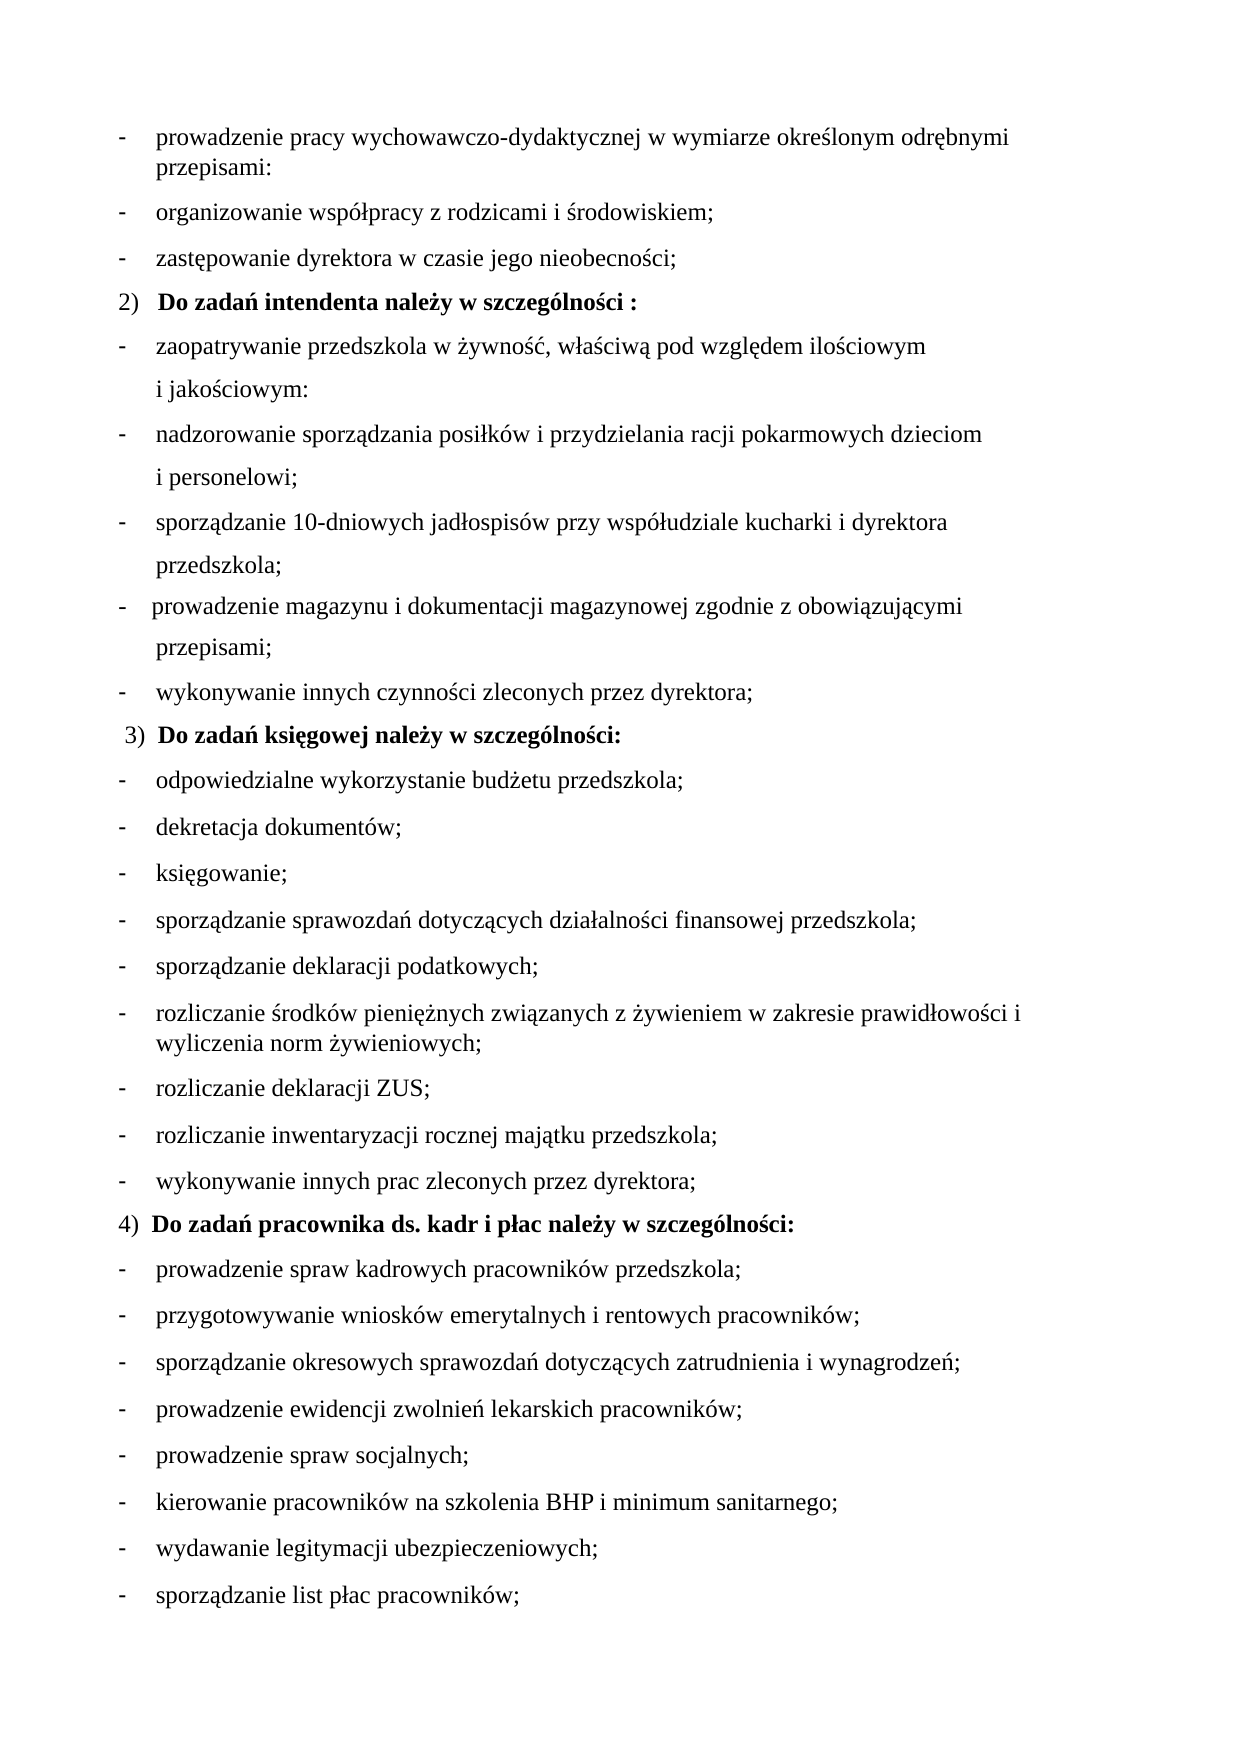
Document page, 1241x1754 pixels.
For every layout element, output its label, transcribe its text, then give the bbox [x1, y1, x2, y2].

list sporządzanie sprawozdań dotyczących działalności finansowej przedszkola; [118, 901, 1122, 935]
list prowadzenie ewidencji zwolnień lekarskich pracowników; [118, 1390, 1122, 1424]
list wykonywanie innych prac zleconych przez dyrektora; [118, 1163, 1122, 1197]
text 4) Do zadań pracownika ds. kadr i płac należy w szczególności: [118, 1209, 1122, 1238]
list zastępowanie dyrektora w czasie jego nieobecności; [118, 240, 1122, 274]
list rozliczanie inwentaryzacji rocznej majątku przedszkola; [118, 1116, 1122, 1150]
list rozliczanie środków pieniężnych związanych z żywieniem w zakresie prawidłowości i wyliczenia norm żywieniowych; [118, 994, 1122, 1057]
list odpowiedzialne wykorzystanie budżetu przedszkola; [118, 762, 1122, 796]
list rozliczanie deklaracji ZUS; [118, 1070, 1122, 1104]
list prowadzenie spraw socjalnych; [118, 1437, 1122, 1471]
list kierowanie pracowników na szkolenia BHP i minimum sanitarnego; [118, 1483, 1122, 1517]
list organizowanie współpracy z rodzicami i środowiskiem; [118, 193, 1122, 227]
list prowadzenie spraw kadrowych pracowników przedszkola; [118, 1251, 1122, 1285]
text - prowadzenie magazynu i dokumentacji magazynowej zgodnie z obowiązującymi [118, 591, 1122, 620]
text i jakościowym: [118, 374, 1122, 403]
list wykonywanie innych czynności zleconych przez dyrektora; [118, 674, 1122, 708]
text przepisami; [118, 632, 1122, 661]
list prowadzenie pracy wychowawczo-dydaktycznej w wymiarze określonym odrębnymi przepisami: [118, 118, 1122, 181]
text i personelowi; [118, 462, 1122, 491]
list księgowanie; [118, 855, 1122, 889]
text 2) Do zadań intendenta należy w szczególności : [118, 287, 1122, 315]
list sporządzanie 10-dniowych jadłospisów przy współudziale kucharki i dyrektora [118, 503, 1122, 537]
list zaopatrywanie przedszkola w żywność, właściwą pod względem ilościowym [118, 328, 1122, 362]
list sporządzanie list płac pracowników; [118, 1577, 1122, 1611]
list sporządzanie okresowych sprawozdań dotyczących zatrudnienia i wynagrodzeń; [118, 1344, 1122, 1378]
list sporządzanie deklaracji podatkowych; [118, 948, 1122, 982]
list przygotowywanie wniosków emerytalnych i rentowych pracowników; [118, 1297, 1122, 1331]
list dekretacja dokumentów; [118, 808, 1122, 842]
text 3) Do zadań księgowej należy w szczególności: [124, 720, 1122, 749]
text przedszkola; [118, 550, 1122, 579]
list wydawanie legitymacji ubezpieczeniowych; [118, 1530, 1122, 1564]
list nadzorowanie sporządzania posiłków i przydzielania racji pokarmowych dzieciom [118, 416, 1122, 450]
